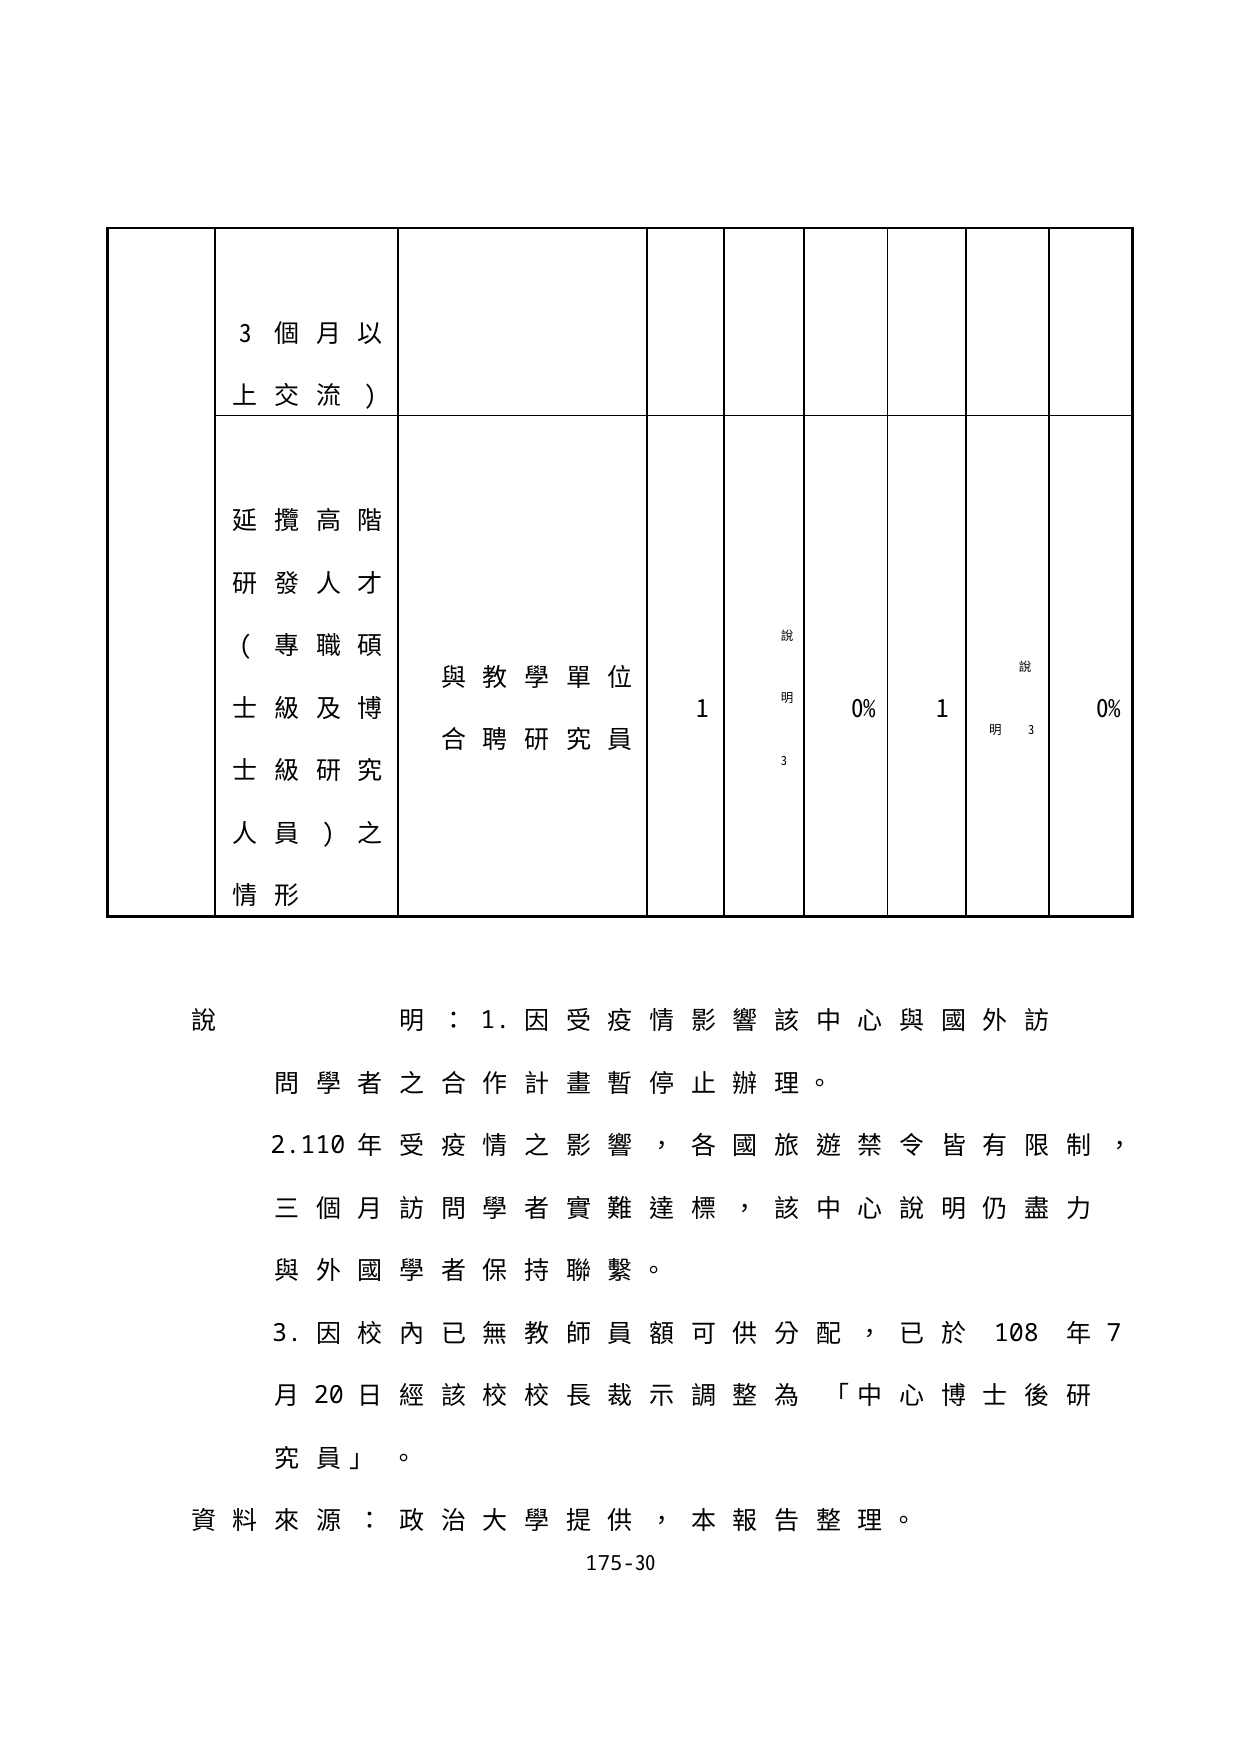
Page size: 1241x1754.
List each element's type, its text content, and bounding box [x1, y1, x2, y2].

table_cell [725, 229, 803, 415]
text 說 明：1.因受疫情影響該中心與國外訪問學者之合作計畫暫停止辦理。 [114, 977, 1058, 1102]
table_cell 說明3 [967, 416, 1048, 915]
table_cell [399, 229, 646, 415]
table_cell 0% [1050, 416, 1131, 915]
table_cell [888, 229, 965, 415]
table_cell [967, 229, 1048, 415]
table_cell 說明3 [725, 416, 803, 915]
table_cell [109, 229, 214, 915]
table_cell 1 [888, 416, 965, 915]
text 2.110年受疫情之影響，各國旅遊禁令皆有限制，三個月訪問學者實難達標，該中心說明仍盡力與外國學者保持聯繫。 [239, 1102, 1128, 1290]
table_cell 延攬高階研發人才(專職碩士級及博士級研究人員)之情形 [216, 416, 397, 915]
table_cell [1050, 229, 1131, 415]
text 資料來源：政治大學提供，本報告整理。 [114, 1477, 1058, 1540]
table_cell [648, 229, 723, 415]
table_cell [805, 229, 887, 415]
table_cell 3個月以上交流) [216, 229, 397, 415]
table_cell 與教學單位合聘研究員 [399, 416, 646, 915]
table_cell 1 [648, 416, 723, 915]
text 3.因校內已無教師員額可供分配，已於108年7月20日經該校校長裁示調整為「中心博士後研究員」。 [239, 1290, 1128, 1477]
table_cell 0% [805, 416, 887, 915]
